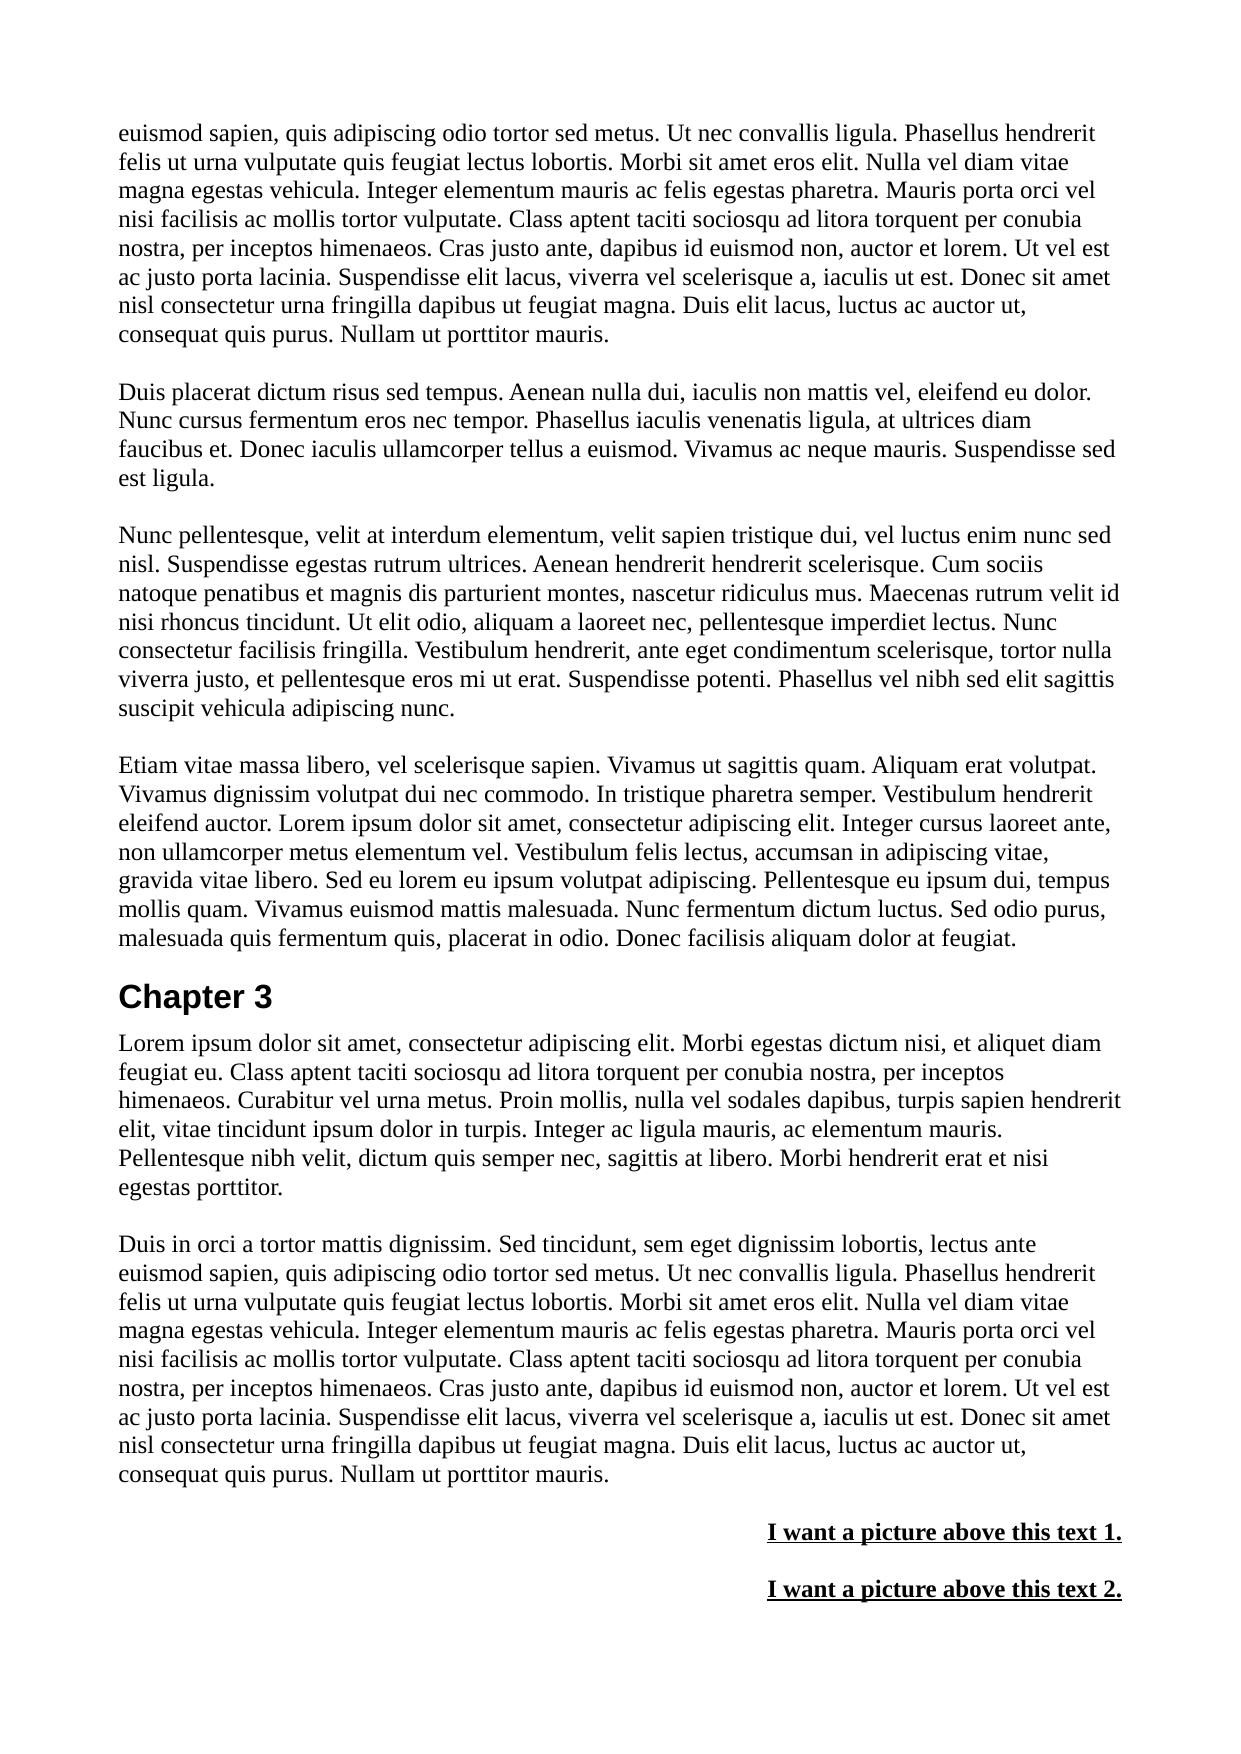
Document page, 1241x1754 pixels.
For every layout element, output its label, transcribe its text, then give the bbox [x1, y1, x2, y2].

text I want a picture above this text 2. [118, 1574, 1122, 1603]
text Nunc pellentesque, velit at interdum elementum, velit sapien tristique dui, vel luctus enim nunc sed nisl. Suspendisse egestas rutrum ultrices. Aenean hendrerit hendrerit scelerisque. Cum sociis natoque penatibus et magnis dis parturient montes, nascetur ridiculus mus. Maecenas rutrum velit id nisi rhoncus tincidunt. Ut elit odio, aliquam a laoreet nec, pellentesque imperdiet lectus. Nunc consectetur facilisis fringilla. Vestibulum hendrerit, ante eget condimentum scelerisque, tortor nulla viverra justo, et pellentesque eros mi ut erat. Suspendisse potenti. Phasellus vel nibh sed elit sagittis suscipit vehicula adipiscing nunc. [118, 521, 1122, 722]
text Duis placerat dictum risus sed tempus. Aenean nulla dui, iaculis non mattis vel, eleifend eu dolor. Nunc cursus fermentum eros nec tempor. Phasellus iaculis venenatis ligula, at ultrices diam faucibus et. Donec iaculis ullamcorper tellus a euismod. Vivamus ac neque mauris. Suspendisse sed est ligula. [118, 377, 1122, 492]
text Duis in orci a tortor mattis dignissim. Sed tincidunt, sem eget dignissim lobortis, lectus ante euismod sapien, quis adipiscing odio tortor sed metus. Ut nec convallis ligula. Phasellus hendrerit felis ut urna vulputate quis feugiat lectus lobortis. Morbi sit amet eros elit. Nulla vel diam vitae magna egestas vehicula. Integer elementum mauris ac felis egestas pharetra. Mauris porta orci vel nisi facilisis ac mollis tortor vulputate. Class aptent taciti sociosqu ad litora torquent per conubia nostra, per inceptos himenaeos. Cras justo ante, dapibus id euismod non, auctor et lorem. Ut vel est ac justo porta lacinia. Suspendisse elit lacus, viverra vel scelerisque a, iaculis ut est. Donec sit amet nisl consectetur urna fringilla dapibus ut feugiat magna. Duis elit lacus, luctus ac auctor ut, consequat quis purus. Nullam ut porttitor mauris. [118, 1229, 1122, 1488]
text euismod sapien, quis adipiscing odio tortor sed metus. Ut nec convallis ligula. Phasellus hendrerit felis ut urna vulputate quis feugiat lectus lobortis. Morbi sit amet eros elit. Nulla vel diam vitae magna egestas vehicula. Integer elementum mauris ac felis egestas pharetra. Mauris porta orci vel nisi facilisis ac mollis tortor vulputate. Class aptent taciti sociosqu ad litora torquent per conubia nostra, per inceptos himenaeos. Cras justo ante, dapibus id euismod non, auctor et lorem. Ut vel est ac justo porta lacinia. Suspendisse elit lacus, viverra vel scelerisque a, iaculis ut est. Donec sit amet nisl consectetur urna fringilla dapibus ut feugiat magna. Duis elit lacus, luctus ac auctor ut, consequat quis purus. Nullam ut porttitor mauris. [118, 118, 1122, 348]
text Lorem ipsum dolor sit amet, consectetur adipiscing elit. Morbi egestas dictum nisi, et aliquet diam feugiat eu. Class aptent taciti sociosqu ad litora torquent per conubia nostra, per inceptos himenaeos. Curabitur vel urna metus. Proin mollis, nulla vel sodales dapibus, turpis sapien hendrerit elit, vitae tincidunt ipsum dolor in turpis. Integer ac ligula mauris, ac elementum mauris. Pellentesque nibh velit, dictum quis semper nec, sagittis at libero. Morbi hendrerit erat et nisi egestas porttitor. [118, 1028, 1122, 1201]
subtitle Chapter 3 [118, 977, 1122, 1016]
text Etiam vitae massa libero, vel scelerisque sapien. Vivamus ut sagittis quam. Aliquam erat volutpat. Vivamus dignissim volutpat dui nec commodo. In tristique pharetra semper. Vestibulum hendrerit eleifend auctor. Lorem ipsum dolor sit amet, consectetur adipiscing elit. Integer cursus laoreet ante, non ullamcorper metus elementum vel. Vestibulum felis lectus, accumsan in adipiscing vitae, gravida vitae libero. Sed eu lorem eu ipsum volutpat adipiscing. Pellentesque eu ipsum dui, tempus mollis quam. Vivamus euismod mattis malesuada. Nunc fermentum dictum luctus. Sed odio purus, malesuada quis fermentum quis, placerat in odio. Donec facilisis aliquam dolor at feugiat. [118, 751, 1122, 952]
text I want a picture above this text 1. [118, 1517, 1122, 1546]
